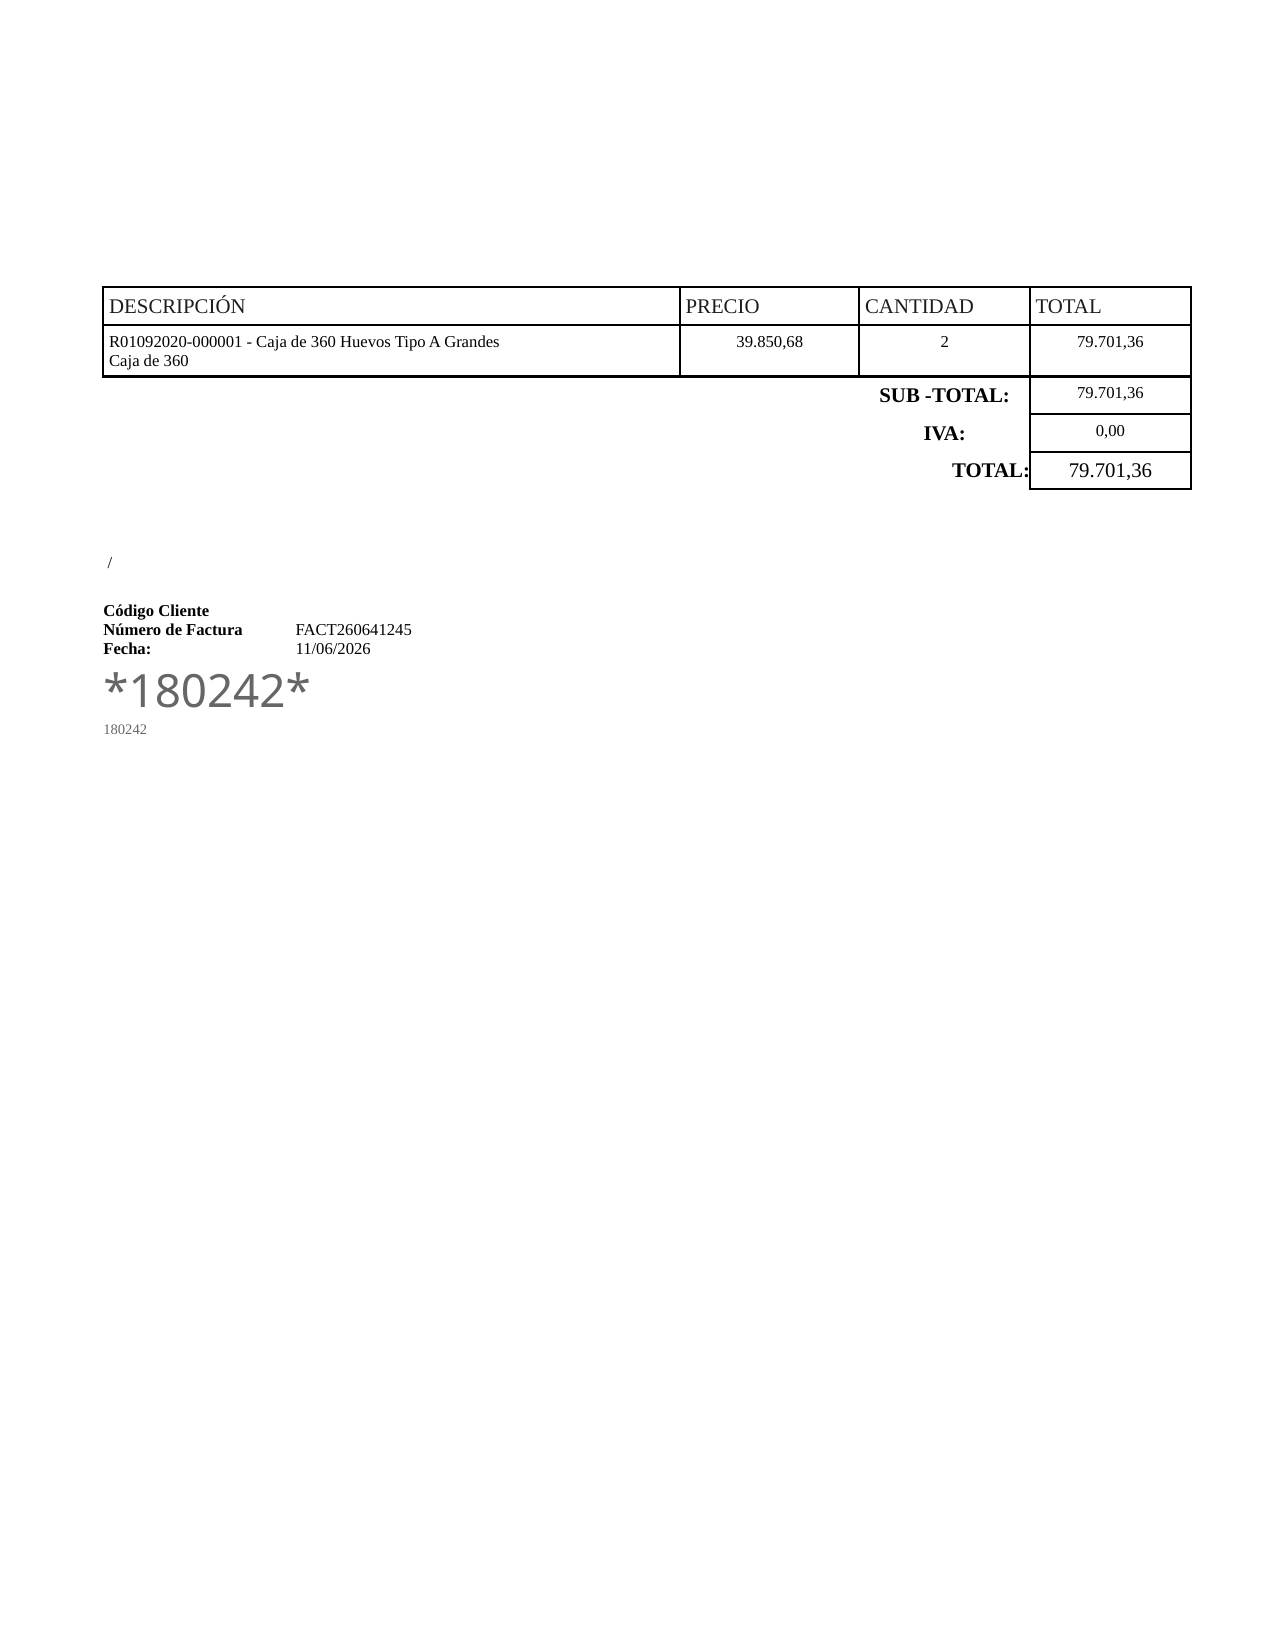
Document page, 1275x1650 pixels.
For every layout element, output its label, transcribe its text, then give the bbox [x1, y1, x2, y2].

table_header [295, 601, 517, 620]
table_cell IVA: [859, 413, 1029, 451]
table_cell 2 [860, 326, 1029, 375]
table_cell / [103, 553, 858, 572]
table_cell 79.701,36 [1031, 378, 1190, 413]
table_cell 0,00 [1031, 415, 1190, 451]
table_cell 11/06/2026 [295, 639, 517, 658]
table_header PRECIO [681, 288, 858, 323]
table_cell Fecha: [103, 639, 295, 658]
table_header [103, 490, 858, 514]
table_cell [103, 534, 858, 553]
table_header DESCRIPCIÓN [104, 288, 679, 323]
table_cell TOTAL: [859, 451, 1029, 488]
table_cell 79.701,36 [1031, 453, 1190, 488]
table_cell [103, 514, 858, 533]
table_cell 79.701,36 [1031, 326, 1190, 375]
table_header CANTIDAD [860, 288, 1029, 323]
table_header TOTAL [1031, 288, 1190, 323]
table_header Código Cliente [103, 601, 295, 620]
table_cell [103, 378, 859, 488]
table_cell R01092020-000001 - Caja de 360 Huevos Tipo A Grandes Caja de 360 [104, 326, 679, 375]
table_cell Número de Factura [103, 620, 295, 639]
table_cell SUB -TOTAL: [859, 378, 1029, 413]
text *180242* [103, 658, 1137, 721]
table_cell FACT260641245 [295, 620, 517, 639]
text 180242 [103, 721, 1137, 737]
table_cell 39.850,68 [681, 326, 858, 375]
